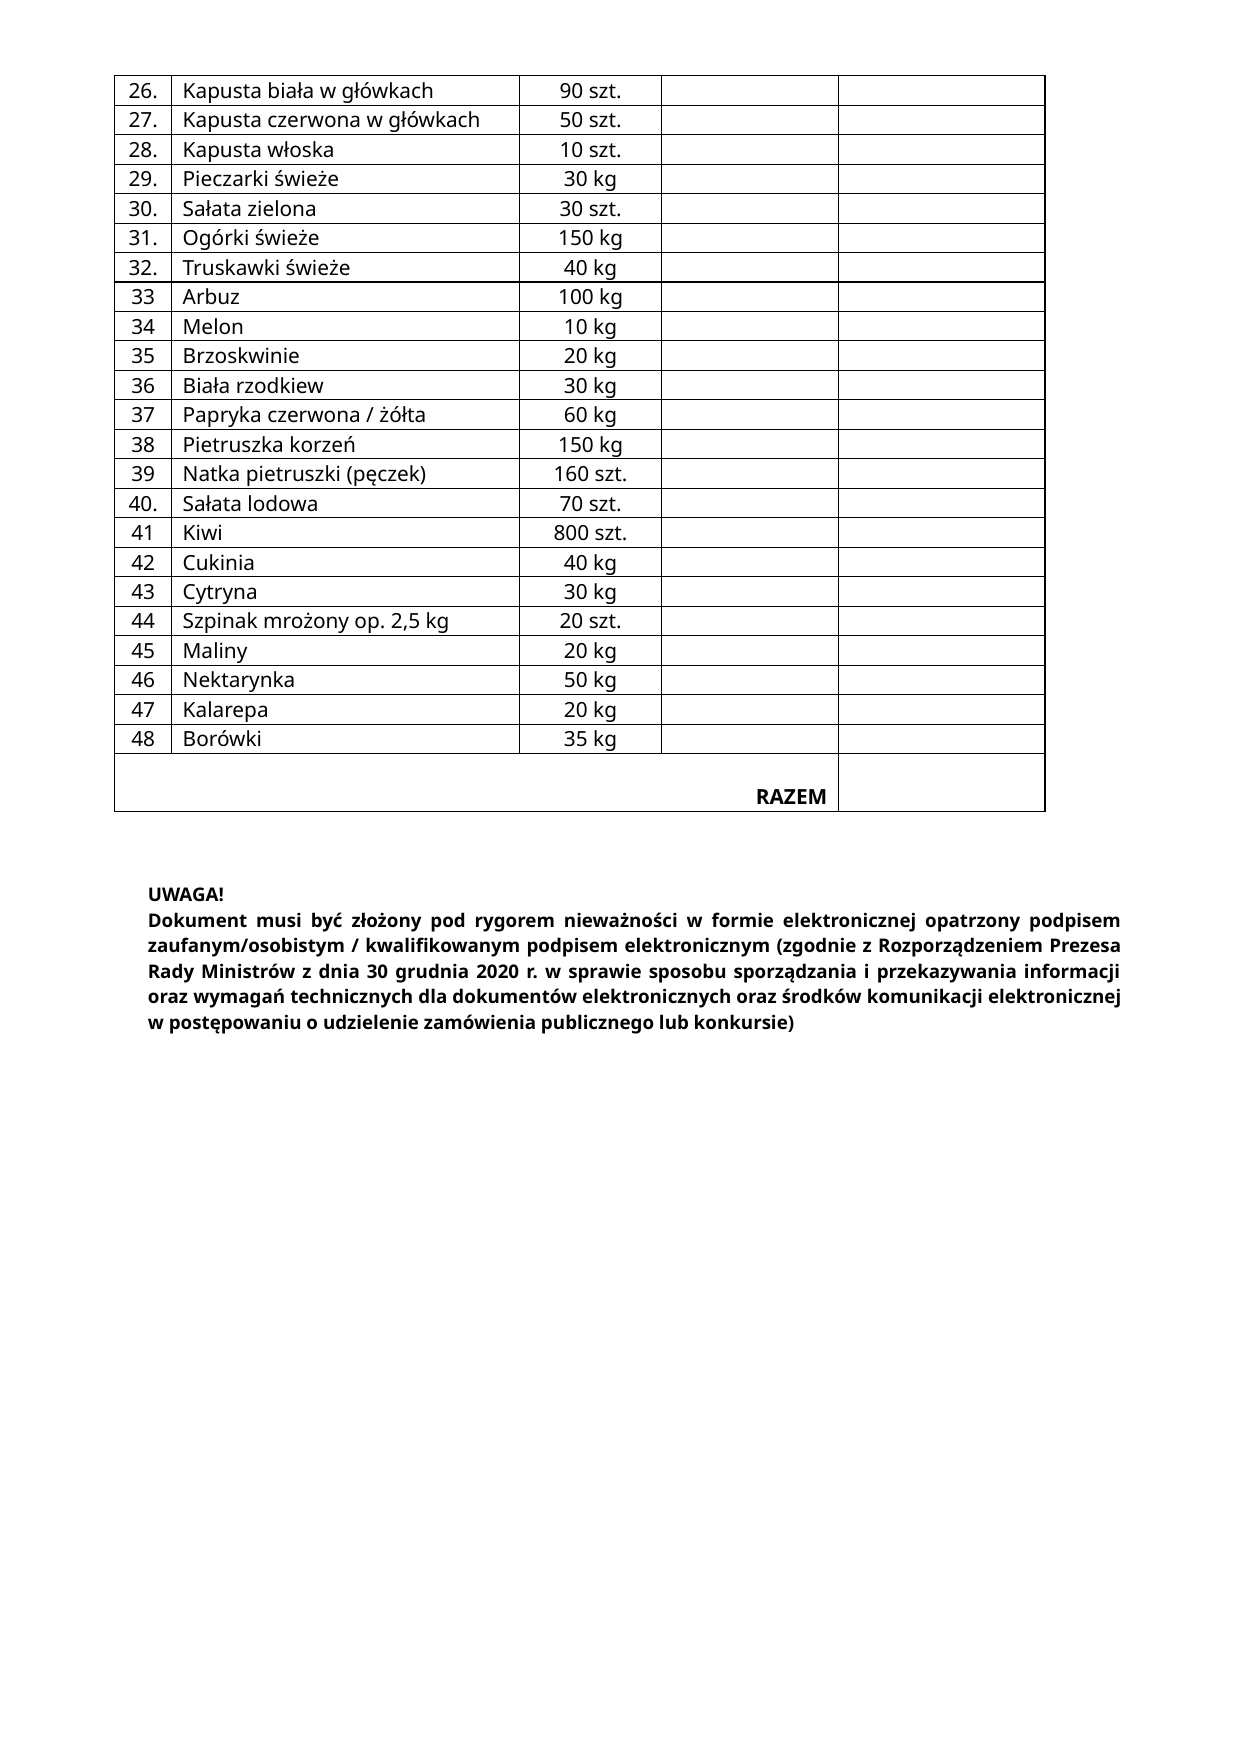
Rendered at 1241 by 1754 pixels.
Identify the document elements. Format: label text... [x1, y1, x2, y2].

table_cell [662, 76, 838, 104]
table_cell Kalarepa [172, 695, 519, 723]
table_cell RAZEM [115, 754, 838, 811]
table_cell 20 szt. [520, 607, 661, 635]
table_cell 150 kg [520, 430, 661, 458]
table_cell [839, 518, 1044, 547]
table_cell 29. [115, 165, 171, 193]
table_cell Papryka czerwona / żółta [172, 400, 519, 429]
table_cell [839, 400, 1044, 429]
table_cell 30 szt. [520, 194, 661, 222]
table_cell [839, 695, 1044, 723]
table_cell [839, 312, 1044, 340]
table_cell [839, 253, 1044, 281]
table_cell Truskawki świeże [172, 253, 519, 281]
table_cell [662, 489, 838, 517]
table_cell Sałata lodowa [172, 489, 519, 517]
table_cell [839, 577, 1044, 606]
table_cell 40 kg [520, 548, 661, 576]
table_cell [662, 459, 838, 488]
table_cell 40. [115, 489, 171, 517]
table_cell 32. [115, 253, 171, 281]
table_cell [662, 548, 838, 576]
table_cell 48 [115, 725, 171, 753]
table_cell 10 kg [520, 312, 661, 340]
table_cell [662, 253, 838, 281]
table_cell [662, 400, 838, 429]
table_cell 46 [115, 666, 171, 694]
table_cell 47 [115, 695, 171, 723]
table_cell 90 szt. [520, 76, 661, 104]
table_cell Arbuz [172, 283, 519, 311]
table_cell [662, 518, 838, 547]
table_cell Kapusta włoska [172, 135, 519, 163]
table_cell Ogórki świeże [172, 224, 519, 252]
table_cell [839, 135, 1044, 163]
table_cell [839, 548, 1044, 576]
table_cell Pietruszka korzeń [172, 430, 519, 458]
table_cell [662, 224, 838, 252]
table_cell 30 kg [520, 371, 661, 399]
table_cell [839, 224, 1044, 252]
table_cell 31. [115, 224, 171, 252]
table_cell [839, 341, 1044, 370]
table_cell [662, 666, 838, 694]
table_cell [839, 459, 1044, 488]
table_cell 800 szt. [520, 518, 661, 547]
table_cell 36 [115, 371, 171, 399]
table_cell 34 [115, 312, 171, 340]
table_cell [662, 165, 838, 193]
table_cell [839, 666, 1044, 694]
table_cell 20 kg [520, 695, 661, 723]
table_cell 39 [115, 459, 171, 488]
table_cell 30. [115, 194, 171, 222]
table_cell [662, 371, 838, 399]
table_cell 45 [115, 636, 171, 664]
table_cell 50 szt. [520, 106, 661, 134]
table_cell [662, 283, 838, 311]
table_cell [839, 194, 1044, 222]
table_cell 50 kg [520, 666, 661, 694]
table_cell 40 kg [520, 253, 661, 281]
table_cell 27. [115, 106, 171, 134]
table_cell 26. [115, 76, 171, 104]
table_cell [839, 754, 1044, 811]
table_cell [839, 607, 1044, 635]
table_cell [662, 106, 838, 134]
table_cell Kapusta czerwona w główkach [172, 106, 519, 134]
table_cell 30 kg [520, 165, 661, 193]
table_cell Pieczarki świeże [172, 165, 519, 193]
table_cell Biała rzodkiew [172, 371, 519, 399]
table_cell [662, 607, 838, 635]
table_cell 160 szt. [520, 459, 661, 488]
table_cell 30 kg [520, 577, 661, 606]
table_cell [839, 371, 1044, 399]
table_cell [662, 725, 838, 753]
table_cell Brzoskwinie [172, 341, 519, 370]
table_cell [662, 430, 838, 458]
table_cell 70 szt. [520, 489, 661, 517]
table_cell [662, 341, 838, 370]
table_cell 20 kg [520, 341, 661, 370]
table_cell 10 szt. [520, 135, 661, 163]
table_cell [662, 135, 838, 163]
table_cell 43 [115, 577, 171, 606]
table_cell Borówki [172, 725, 519, 753]
table_cell [839, 76, 1044, 104]
table_cell 100 kg [520, 283, 661, 311]
table_cell 44 [115, 607, 171, 635]
table_cell [839, 430, 1044, 458]
table_cell [662, 577, 838, 606]
table_cell 28. [115, 135, 171, 163]
table_cell 42 [115, 548, 171, 576]
table_cell 41 [115, 518, 171, 547]
table_cell [662, 194, 838, 222]
table_cell [839, 489, 1044, 517]
table_cell Sałata zielona [172, 194, 519, 222]
table_cell 35 kg [520, 725, 661, 753]
table_cell [839, 636, 1044, 664]
table_cell 37 [115, 400, 171, 429]
table_cell [662, 312, 838, 340]
table_cell 20 kg [520, 636, 661, 664]
table_cell [839, 165, 1044, 193]
table_cell 150 kg [520, 224, 661, 252]
table_cell Melon [172, 312, 519, 340]
text Dokument musi być złożony pod rygorem nieważności w formie elektronicznej opatrzony podpisem zaufanym/osobistym / kwalifikowanym podpisem elektronicznym (zgodnie z Rozporządzeniem Prezesa Rady Ministrów z dnia 30 grudnia 2020 r. w sprawie sposobu sporządzania i przekazywania informacji oraz wymagań technicznych dla dokumentów elektronicznych oraz środków komunikacji elektronicznej w postępowaniu o udzielenie zamówienia publicznego lub konkursie) [148, 907, 1122, 1034]
table_cell Kiwi [172, 518, 519, 547]
table_cell 38 [115, 430, 171, 458]
table_cell 60 kg [520, 400, 661, 429]
table_cell Cytryna [172, 577, 519, 606]
table_cell Nektarynka [172, 666, 519, 694]
table_cell Cukinia [172, 548, 519, 576]
table_cell 33 [115, 283, 171, 311]
table_cell [662, 695, 838, 723]
table_cell Natka pietruszki (pęczek) [172, 459, 519, 488]
table_cell [839, 283, 1044, 311]
table_cell [839, 725, 1044, 753]
table_cell Maliny [172, 636, 519, 664]
table_cell Szpinak mrożony op. 2,5 kg [172, 607, 519, 635]
table_cell [662, 636, 838, 664]
table_cell Kapusta biała w główkach [172, 76, 519, 104]
table_cell [839, 106, 1044, 134]
table_cell 35 [115, 341, 171, 370]
text UWAGA! [148, 881, 1122, 907]
